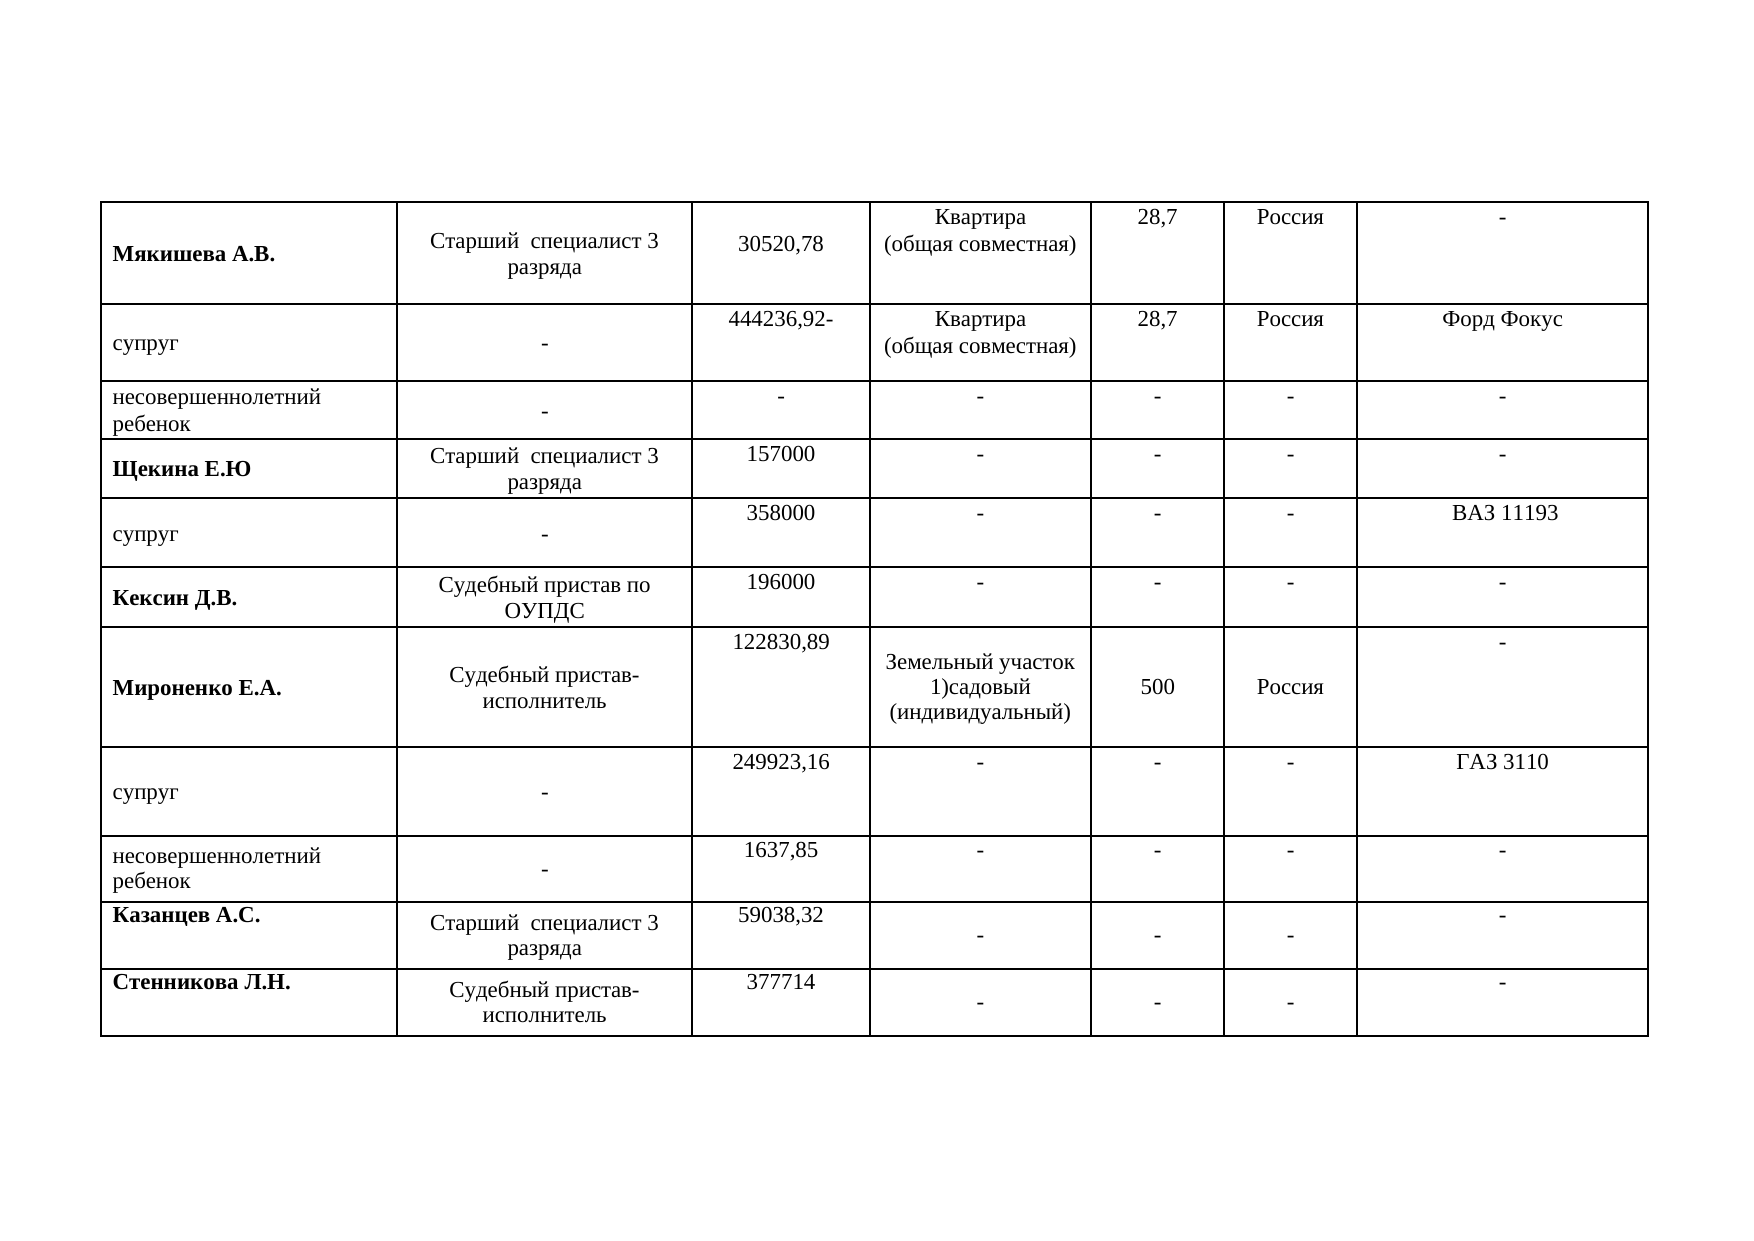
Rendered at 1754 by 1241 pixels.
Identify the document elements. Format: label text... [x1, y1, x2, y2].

table_cell 28,7 [1092, 203, 1223, 303]
table_cell - [1358, 440, 1647, 497]
table_cell - [398, 382, 691, 438]
table_cell [1649, 566, 1655, 626]
table_cell ГАЗ 3110 [1358, 748, 1647, 835]
table_cell - [398, 748, 691, 835]
table_cell [1649, 497, 1655, 566]
table_cell Россия [1225, 203, 1356, 303]
table_cell Казанцев А.С. [102, 903, 396, 968]
table_cell 28,7 [1092, 305, 1223, 380]
table_cell - [1092, 568, 1223, 626]
table_cell 377714 [693, 970, 869, 1035]
table_cell Квартира (общая совместная) [871, 203, 1090, 303]
table_cell - [1225, 499, 1356, 566]
table_cell 444236,92- [693, 305, 869, 380]
table_cell - [398, 837, 691, 901]
table_cell Форд Фокус [1358, 305, 1647, 380]
table_cell - [1092, 440, 1223, 497]
table_cell - [1225, 568, 1356, 626]
table_cell [1649, 835, 1655, 901]
table_cell Россия [1225, 628, 1356, 746]
table_cell - [693, 382, 869, 438]
table_cell - [1225, 382, 1356, 438]
table_cell 157000 [693, 440, 869, 497]
table_cell - [1092, 499, 1223, 566]
table_cell - [1358, 382, 1647, 438]
table_cell - [1225, 440, 1356, 497]
table_cell супруг [102, 748, 396, 835]
table_cell - [398, 305, 691, 380]
table_cell - [871, 440, 1090, 497]
table_cell - [1358, 903, 1647, 968]
table_cell Кексин Д.В. [102, 568, 396, 626]
table_cell - [871, 568, 1090, 626]
table_cell - [1092, 970, 1223, 1035]
table_cell 1637,85 [693, 837, 869, 901]
table_cell - [1092, 748, 1223, 835]
table_cell - [1092, 837, 1223, 901]
table_cell - [1092, 903, 1223, 968]
table_cell Квартира (общая совместная) [871, 305, 1090, 380]
table_cell [1649, 746, 1655, 835]
table_cell [1649, 380, 1655, 438]
table_cell - [1225, 970, 1356, 1035]
table_cell 122830,89 [693, 628, 869, 746]
table_cell Судебный пристав-исполнитель [398, 970, 691, 1035]
table_cell - [1358, 837, 1647, 901]
table_cell Старший специалист 3 разряда [398, 903, 691, 968]
table_cell Щекина Е.Ю [102, 440, 396, 497]
table_cell [1649, 438, 1655, 497]
table_cell 358000 [693, 499, 869, 566]
table_cell - [1358, 568, 1647, 626]
table_cell - [1092, 382, 1223, 438]
table_cell [1649, 201, 1655, 303]
table_cell ВАЗ 11193 [1358, 499, 1647, 566]
table_cell - [1358, 203, 1647, 303]
table_cell - [871, 382, 1090, 438]
table_cell [1649, 968, 1655, 1035]
table_cell несовершеннолетний ребенок [102, 837, 396, 901]
table_cell [1649, 303, 1655, 380]
table_cell несовершеннолетний ребенок [102, 382, 396, 438]
table_cell - [1358, 970, 1647, 1035]
table_cell супруг [102, 499, 396, 566]
table_cell Судебный пристав по ОУПДС [398, 568, 691, 626]
table_cell Стенникова Л.Н. [102, 970, 396, 1035]
table_cell Россия [1225, 305, 1356, 380]
table_cell - [398, 499, 691, 566]
table_cell 196000 [693, 568, 869, 626]
table_cell 30520,78 [693, 203, 869, 303]
table_cell Мироненко Е.А. [102, 628, 396, 746]
table_cell [1649, 626, 1655, 746]
table_cell - [1225, 748, 1356, 835]
table_cell - [1225, 903, 1356, 968]
table_cell супруг [102, 305, 396, 380]
table_cell Старший специалист 3 разряда [398, 203, 691, 303]
table_cell Мякишева А.В. [102, 203, 396, 303]
table_cell Судебный пристав-исполнитель [398, 628, 691, 746]
table_cell - [871, 837, 1090, 901]
table_cell 59038,32 [693, 903, 869, 968]
table_cell - [871, 748, 1090, 835]
table_cell 249923,16 [693, 748, 869, 835]
table_cell - [871, 970, 1090, 1035]
table_cell 500 [1092, 628, 1223, 746]
table_cell - [1358, 628, 1647, 746]
table_cell Старший специалист 3 разряда [398, 440, 691, 497]
table_cell - [1225, 837, 1356, 901]
table_cell - [871, 903, 1090, 968]
table_cell Земельный участок 1)садовый (индивидуальный) [871, 628, 1090, 746]
table_cell - [871, 499, 1090, 566]
table_cell [1649, 901, 1655, 968]
